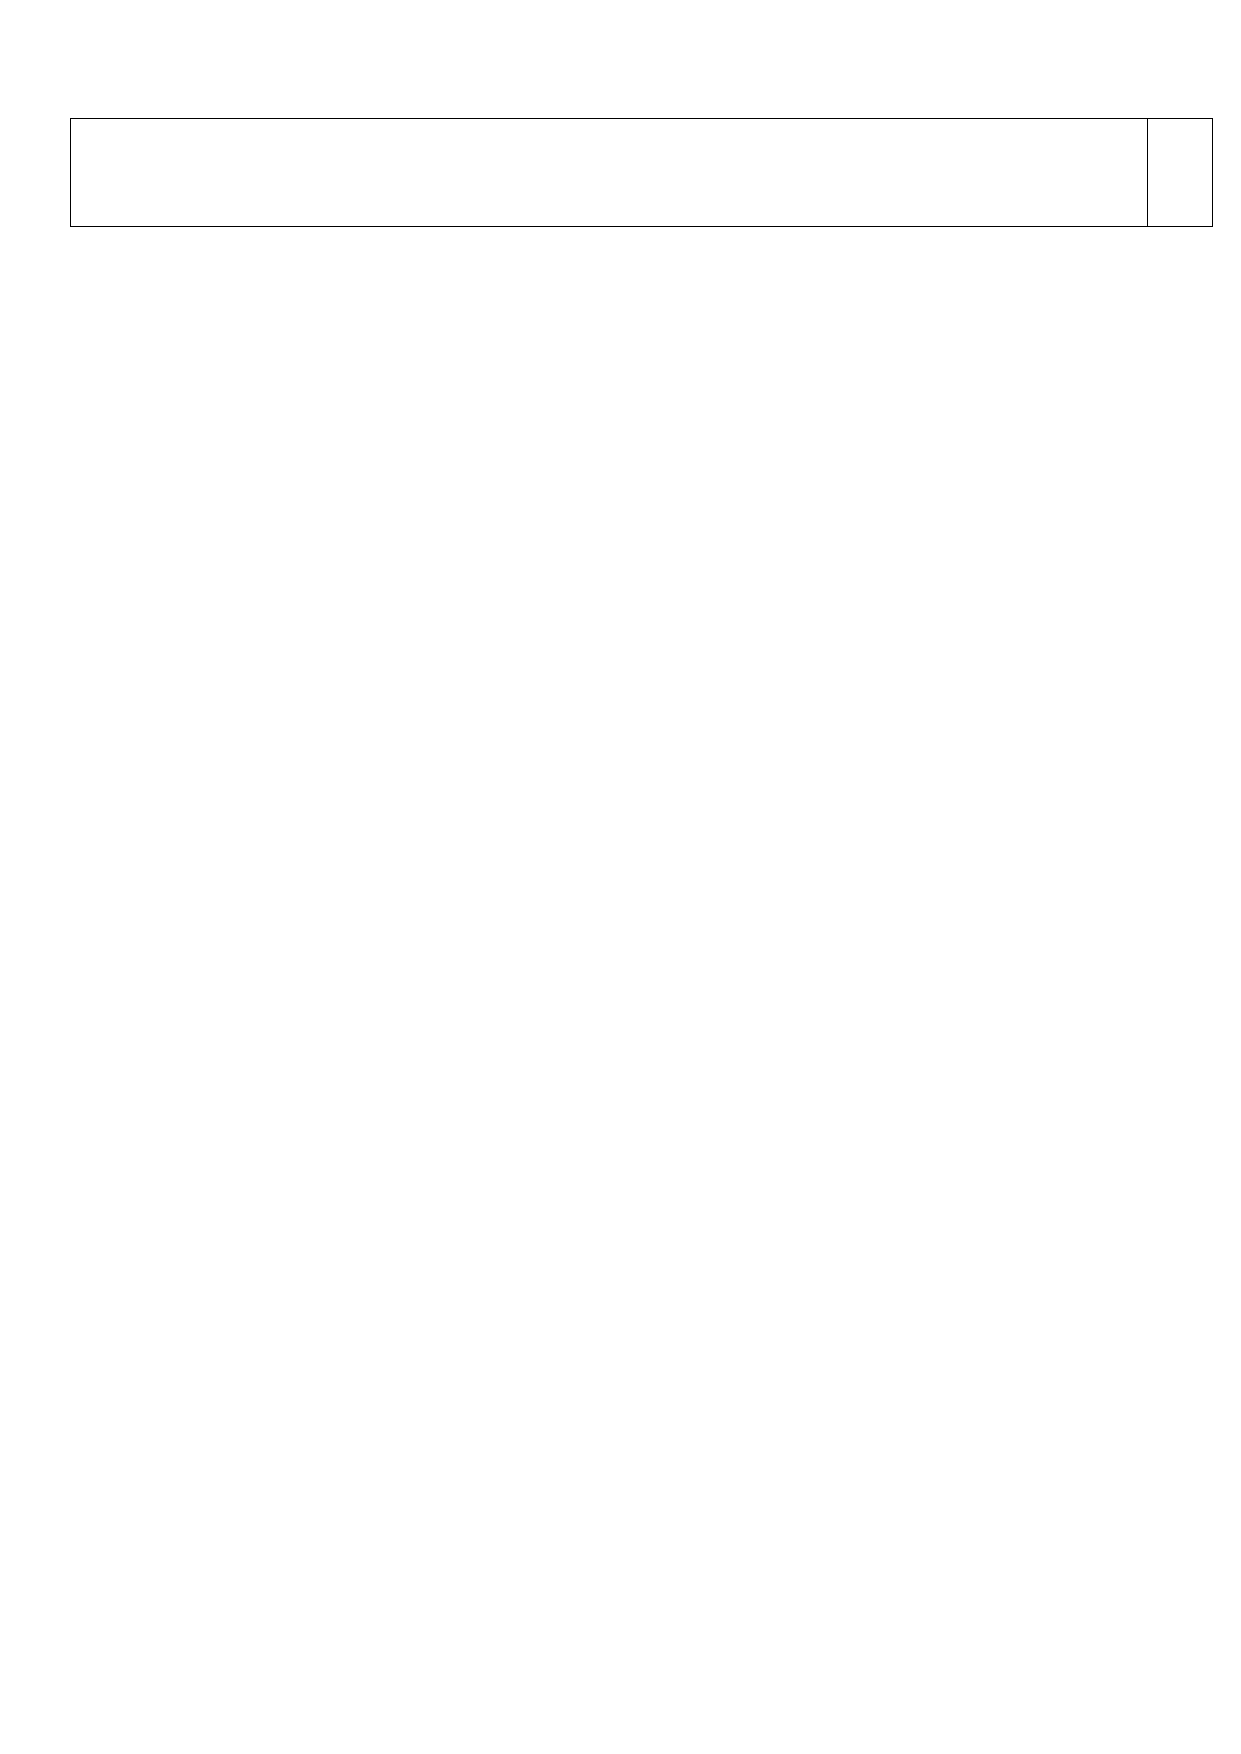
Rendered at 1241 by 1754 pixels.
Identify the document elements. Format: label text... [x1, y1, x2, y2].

table_cell GEOMETRIE : Les solides Ouvre le document et reproduis les 2 figures . Colorie. [71, 119, 1147, 226]
table_cell [1148, 119, 1212, 226]
